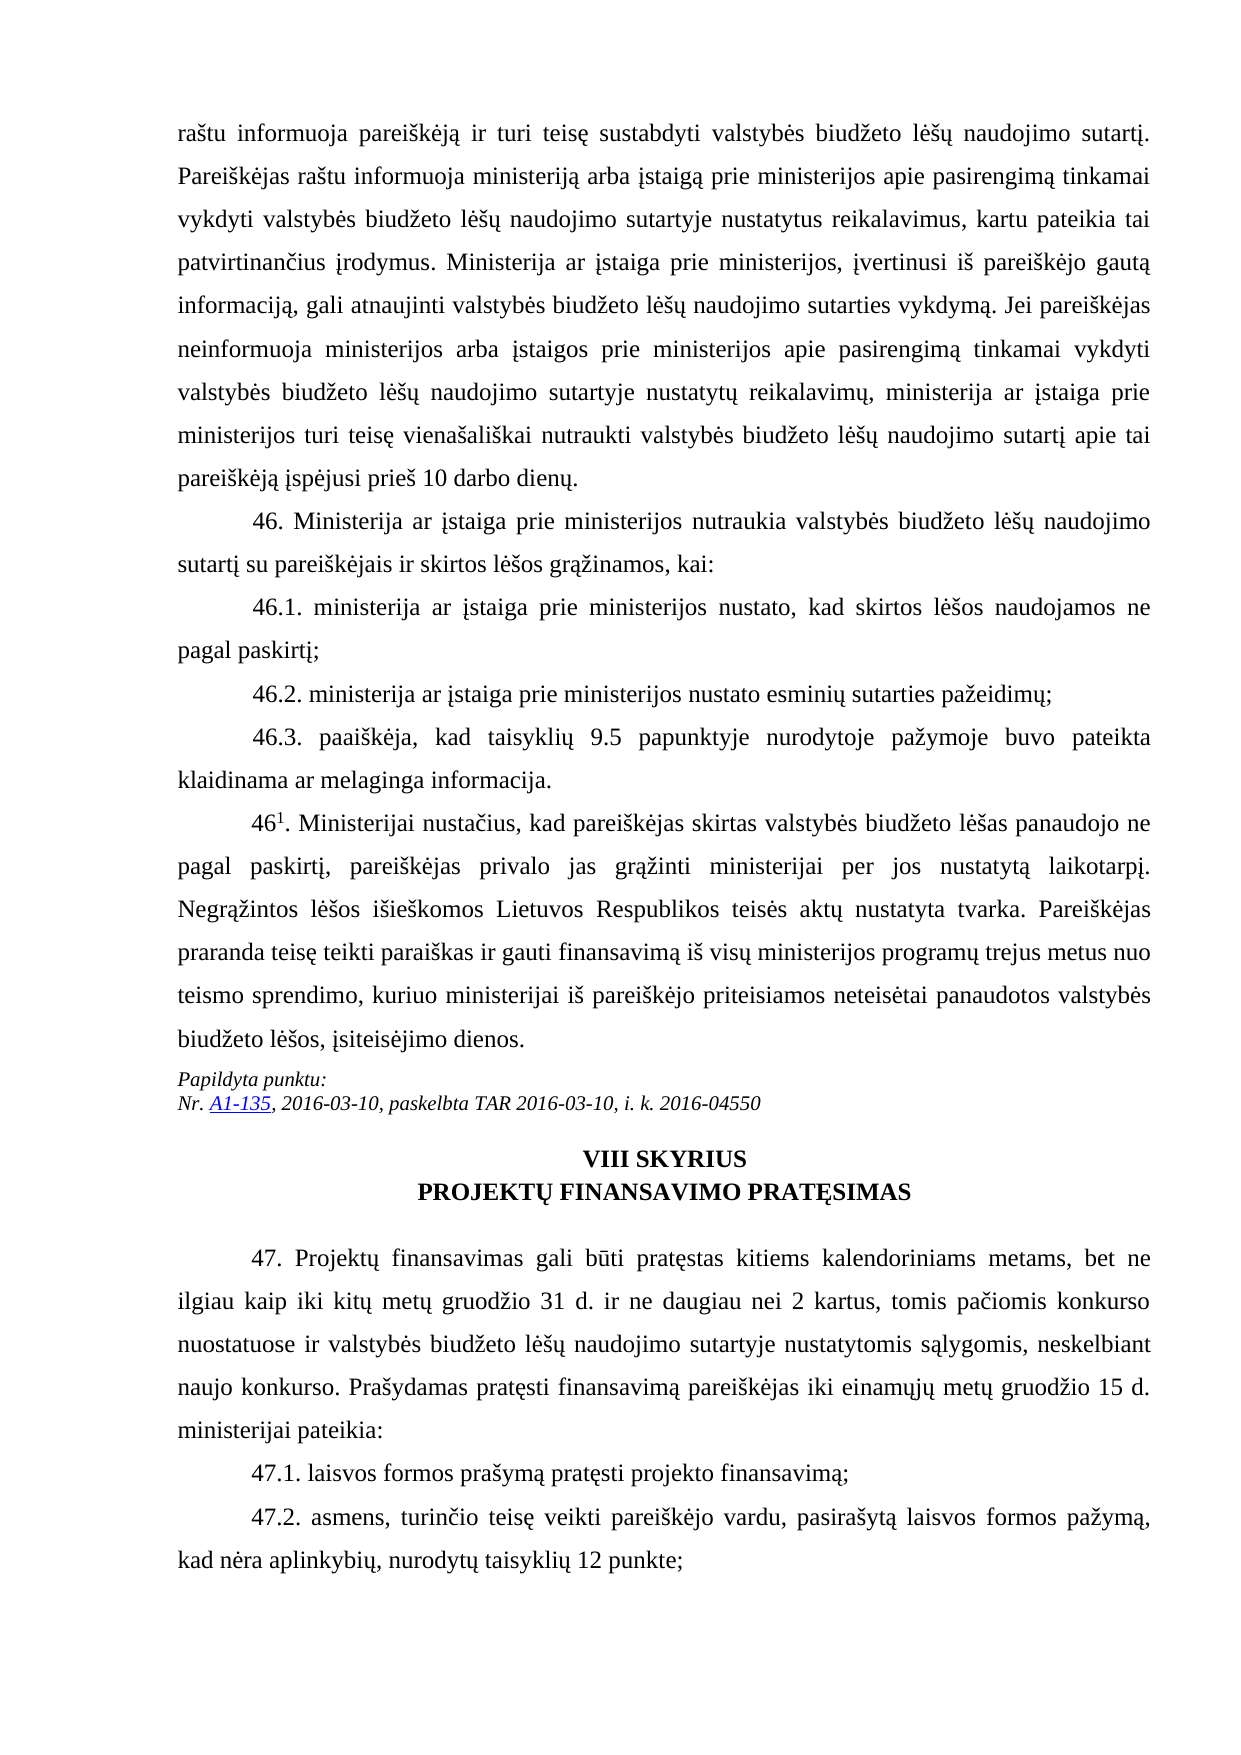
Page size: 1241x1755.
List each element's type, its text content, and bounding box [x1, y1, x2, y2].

text raštu informuoja pareiškėją ir turi teisę sustabdyti valstybės biudžeto lėšų naudojimo sutartį. Pareiškėjas raštu informuoja ministeriją arba įstaigą prie ministerijos apie pasirengimą tinkamai vykdyti valstybės biudžeto lėšų naudojimo sutartyje nustatytus reikalavimus, kartu pateikia tai patvirtinančius įrodymus. Ministerija ar įstaiga prie ministerijos, įvertinusi iš pareiškėjo gautą informaciją, gali atnaujinti valstybės biudžeto lėšų naudojimo sutarties vykdymą. Jei pareiškėjas neinformuoja ministerijos arba įstaigos prie ministerijos apie pasirengimą tinkamai vykdyti valstybės biudžeto lėšų naudojimo sutartyje nustatytų reikalavimų, ministerija ar įstaiga prie ministerijos turi teisę vienašališkai nutraukti valstybės biudžeto lėšų naudojimo sutartį apie tai pareiškėją įspėjusi prieš 10 darbo dienų. [177, 118, 1152, 492]
text Papildyta punktu: [177, 1067, 1152, 1091]
text 46. Ministerija ar įstaiga prie ministerijos nutraukia valstybės biudžeto lėšų naudojimo sutartį su pareiškėjais ir skirtos lėšos grąžinamos, kai: [177, 506, 1152, 578]
text 46.1. ministerija ar įstaiga prie ministerijos nustato, kad skirtos lėšos naudojamos ne pagal paskirtį; [177, 592, 1152, 664]
text PROJEKTŲ FINANSAVIMO PRATĘSIMAS [177, 1177, 1152, 1206]
text Nr. A1-135, 2016-03-10, paskelbta TAR 2016-03-10, i. k. 2016-04550 [177, 1091, 1152, 1115]
text 46.2. ministerija ar įstaiga prie ministerijos nustato esminių sutarties pažeidimų; [177, 679, 1152, 707]
text VIII SKYRIUS [177, 1144, 1152, 1172]
text 47.1. laisvos formos prašymą pratęsti projekto finansavimą; [177, 1458, 1152, 1487]
text 47. Projektų finansavimas gali būti pratęstas kitiems kalendoriniams metams, bet ne ilgiau kaip iki kitų metų gruodžio 31 d. ir ne daugiau nei 2 kartus, tomis pačiomis konkurso nuostatuose ir valstybės biudžeto lėšų naudojimo sutartyje nustatytomis sąlygomis, neskelbiant naujo konkurso. Prašydamas pratęsti finansavimą pareiškėjas iki einamųjų metų gruodžio 15 d. ministerijai pateikia: [177, 1243, 1152, 1444]
text 46.3. paaiškėja, kad taisyklių 9.5 papunktyje nurodytoje pažymoje buvo pateikta klaidinama ar melaginga informacija. [177, 722, 1152, 794]
text 461. Ministerijai nustačius, kad pareiškėjas skirtas valstybės biudžeto lėšas panaudojo ne pagal paskirtį, pareiškėjas privalo jas grąžinti ministerijai per jos nustatytą laikotarpį. Negrąžintos lėšos išieškomos Lietuvos Respublikos teisės aktų nustatyta tvarka. Pareiškėjas praranda teisę teikti paraiškas ir gauti finansavimą iš visų ministerijos programų trejus metus nuo teismo sprendimo, kuriuo ministerijai iš pareiškėjo priteisiamos neteisėtai panaudotos valstybės biudžeto lėšos, įsiteisėjimo dienos. [177, 808, 1152, 1052]
text 47.2. asmens, turinčio teisę veikti pareiškėjo vardu, pasirašytą laisvos formos pažymą, kad nėra aplinkybių, nurodytų taisyklių 12 punkte; [177, 1502, 1152, 1573]
